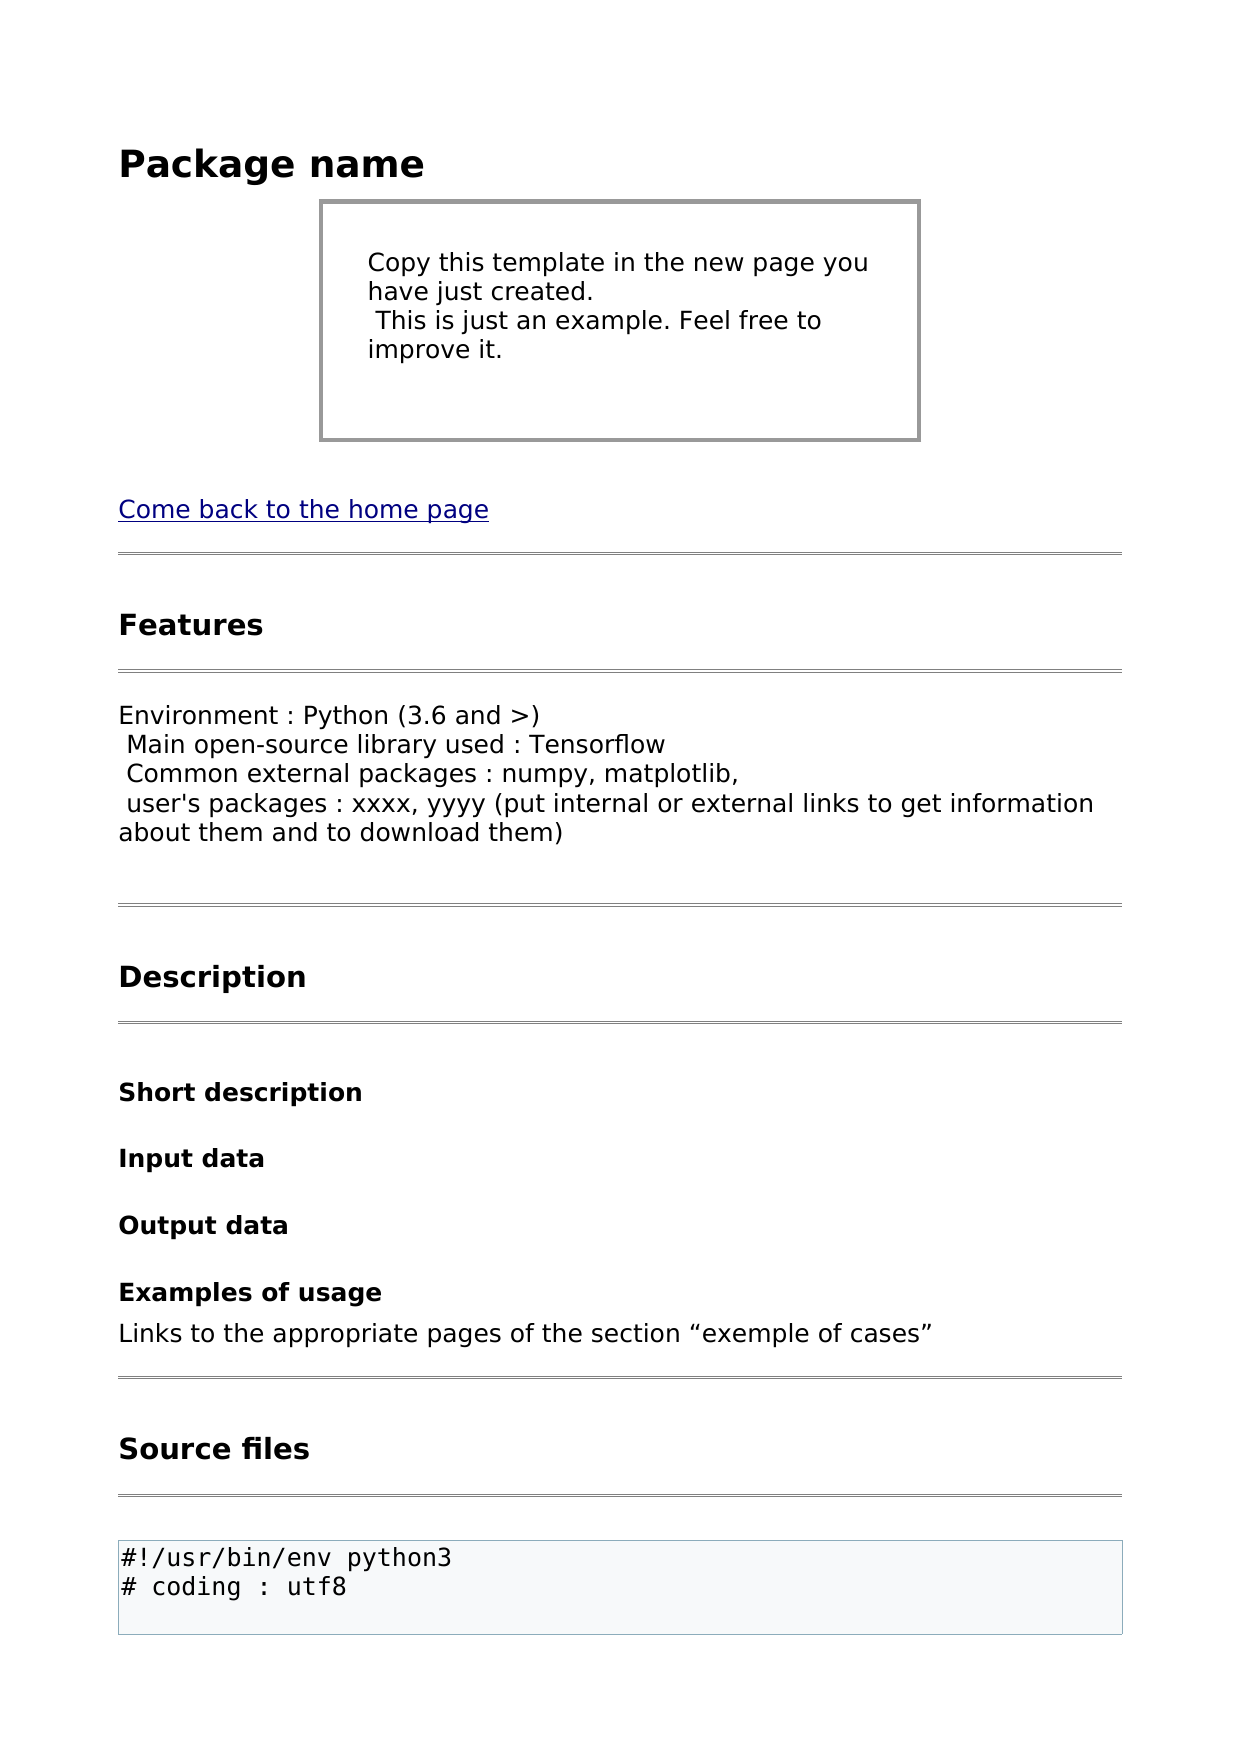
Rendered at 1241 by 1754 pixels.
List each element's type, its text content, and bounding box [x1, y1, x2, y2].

subtitle Source files [118, 1433, 1122, 1467]
subtitle Description [118, 960, 1122, 994]
subtitle Short description [118, 1078, 1122, 1107]
text Environment : Python (3.6 and >) Main open-source library used : Tensorflow Common external packages : numpy, matplotlib, user's packages : xxxx, yyyy (put internal or external links to get information about them and to download them) [118, 701, 1122, 876]
table_header Copy this template in the new page you have just created. This is just an example. Feel free to improve it. [332, 212, 908, 429]
subtitle Input data [118, 1145, 1122, 1174]
subtitle Features [118, 608, 1122, 642]
subtitle Output data [118, 1211, 1122, 1241]
subtitle Package name [118, 143, 1122, 187]
text Come back to the home page [118, 496, 1122, 525]
text Links to the appropriate pages of the section “exemple of cases” [118, 1320, 1122, 1349]
subtitle Examples of usage [118, 1278, 1122, 1307]
table_header #!/usr/bin/env python3 # coding : utf8 [119, 1541, 1122, 1634]
